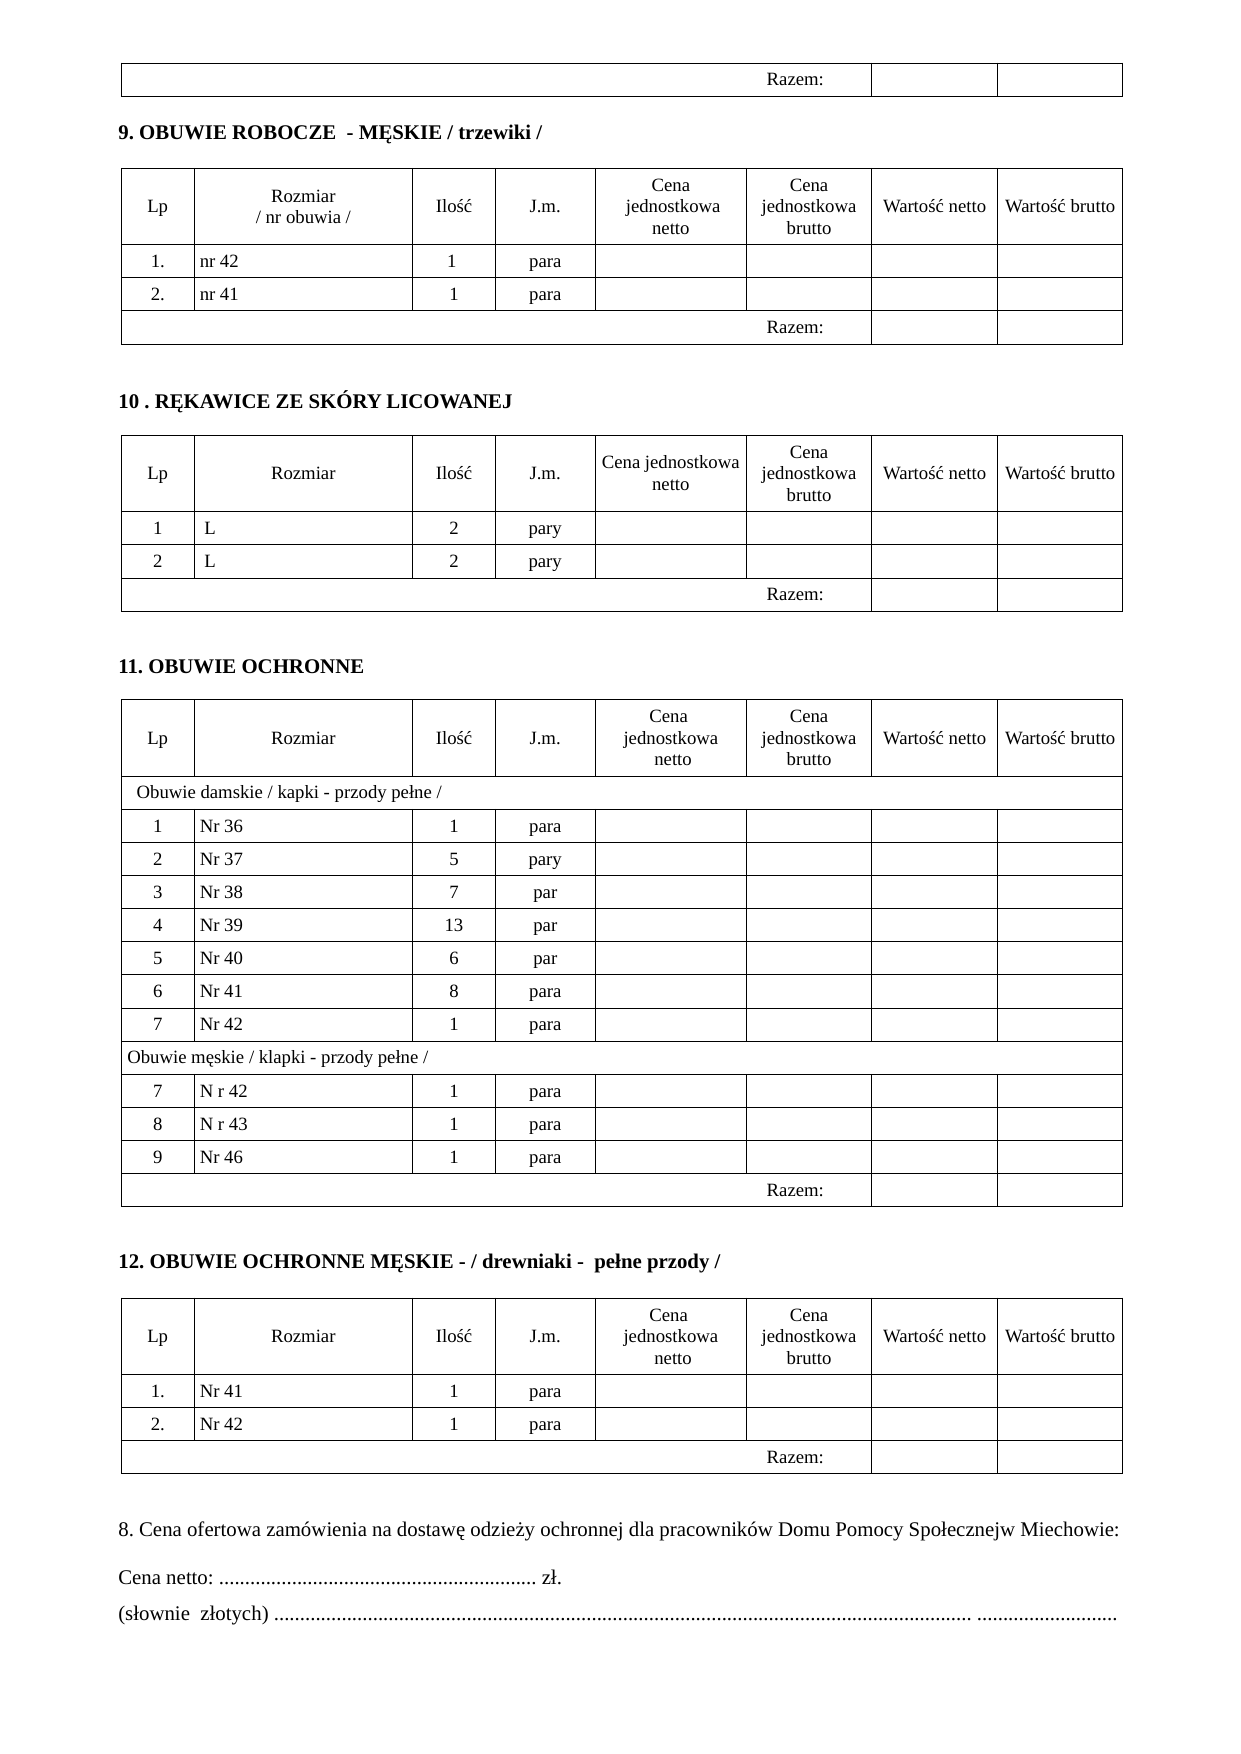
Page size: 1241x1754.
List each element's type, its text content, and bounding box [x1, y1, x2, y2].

table_cell 1 [413, 1141, 495, 1173]
table_cell [596, 909, 746, 941]
table_header Cena jednostkowa netto [596, 1299, 746, 1374]
table_cell [872, 1108, 997, 1140]
table_cell [872, 512, 997, 544]
table_cell [596, 1375, 746, 1407]
table_cell Razem: [122, 311, 871, 343]
table_cell 5 [122, 942, 194, 974]
table_cell 1 [413, 1408, 495, 1440]
table_header Ilość [413, 436, 495, 511]
table_header Cena jednostkowa netto [596, 700, 746, 776]
table_cell [747, 876, 871, 908]
table_header Cena jednostkowa brutto [747, 700, 871, 776]
table_cell Nr 39 [195, 909, 412, 941]
table_cell par [496, 942, 595, 974]
table_header Wartość netto [872, 169, 997, 244]
table_cell [998, 579, 1122, 611]
table_cell [596, 545, 746, 577]
table_header J.m. [496, 1299, 595, 1374]
table_header Cena jednostkowa brutto [747, 436, 871, 511]
table_cell 2. [122, 278, 194, 310]
table_cell [596, 512, 746, 544]
table_header Wartość brutto [998, 169, 1122, 244]
table_cell [872, 245, 997, 277]
table_cell 2 [413, 512, 495, 544]
table_header Rozmiar / nr obuwia / [195, 169, 412, 244]
table_header Lp [122, 700, 194, 776]
table_cell [596, 1141, 746, 1173]
table_cell [998, 1441, 1122, 1473]
table_cell Razem: [122, 1174, 871, 1206]
table_cell [998, 810, 1122, 842]
table_cell 7 [122, 1075, 194, 1107]
table_cell 1 [413, 1075, 495, 1107]
table_cell [747, 1075, 871, 1107]
table_cell [747, 512, 871, 544]
table_header J.m. [496, 169, 595, 244]
table_cell par [496, 909, 595, 941]
table_cell 6 [122, 975, 194, 1007]
table_cell [872, 909, 997, 941]
table_header Wartość brutto [998, 700, 1122, 776]
table_cell [747, 1408, 871, 1440]
table_cell [747, 810, 871, 842]
table_cell para [496, 278, 595, 310]
table_cell [872, 64, 997, 96]
table_cell [596, 810, 746, 842]
table_cell 5 [413, 843, 495, 875]
table_cell [998, 512, 1122, 544]
table_cell nr 41 [195, 278, 412, 310]
table_cell [872, 876, 997, 908]
table_cell [596, 1408, 746, 1440]
table_cell [596, 1009, 746, 1041]
table_cell 3 [122, 876, 194, 908]
table_cell [872, 1441, 997, 1473]
table_cell 2 [122, 843, 194, 875]
table_cell [998, 64, 1122, 96]
table_cell Nr 40 [195, 942, 412, 974]
table_header Wartość brutto [998, 436, 1122, 511]
table_cell [872, 843, 997, 875]
table_cell [747, 909, 871, 941]
table_cell [747, 1375, 871, 1407]
table_cell pary [496, 545, 595, 577]
table_cell [872, 1174, 997, 1206]
table_header Cena jednostkowa netto [596, 436, 746, 511]
table_cell [998, 1141, 1122, 1173]
table_cell [998, 975, 1122, 1007]
table_cell [596, 876, 746, 908]
table_header Rozmiar [195, 1299, 412, 1374]
table_cell [998, 876, 1122, 908]
table_cell 2 [413, 545, 495, 577]
table_cell 1 [413, 278, 495, 310]
table_cell para [496, 1375, 595, 1407]
table_cell [872, 1075, 997, 1107]
table_cell Razem: [122, 579, 871, 611]
table_cell [872, 810, 997, 842]
table_cell [747, 1009, 871, 1041]
table_header Wartość brutto [998, 1299, 1122, 1374]
table_cell Razem: [122, 1441, 871, 1473]
table_cell Nr 41 [195, 1375, 412, 1407]
table_cell N r 42 [195, 1075, 412, 1107]
table_header Rozmiar [195, 700, 412, 776]
table_header Wartość netto [872, 700, 997, 776]
table_cell 2. [122, 1408, 194, 1440]
text 11. OBUWIE OCHRONNE [118, 654, 1122, 678]
table_cell [747, 245, 871, 277]
table_cell [596, 975, 746, 1007]
table_cell para [496, 1075, 595, 1107]
table_cell Obuwie damskie / kapki - przody pełne / [122, 777, 1122, 809]
table_cell [872, 1141, 997, 1173]
table_header Ilość [413, 700, 495, 776]
table_cell [872, 545, 997, 577]
table_cell 2 [122, 545, 194, 577]
table_header J.m. [496, 436, 595, 511]
table_cell [872, 975, 997, 1007]
table_cell [596, 1075, 746, 1107]
table_cell Nr 42 [195, 1408, 412, 1440]
table_cell [998, 1375, 1122, 1407]
table_cell para [496, 1108, 595, 1140]
table_cell [747, 1108, 871, 1140]
table_cell [998, 1108, 1122, 1140]
table_cell nr 42 [195, 245, 412, 277]
table_cell pary [496, 512, 595, 544]
table_cell par [496, 876, 595, 908]
table_header J.m. [496, 700, 595, 776]
table_cell [872, 1009, 997, 1041]
table_header Lp [122, 436, 194, 511]
table_cell Razem: [122, 64, 871, 96]
table_cell [998, 311, 1122, 343]
table_cell 1 [413, 1375, 495, 1407]
table_header Cena jednostkowa netto [596, 169, 746, 244]
table_cell 7 [413, 876, 495, 908]
table_cell [596, 278, 746, 310]
text 12. OBUWIE OCHRONNE MĘSKIE - / drewniaki - pełne przody / [118, 1249, 1122, 1273]
table_cell [747, 975, 871, 1007]
table_cell 13 [413, 909, 495, 941]
table_cell L [195, 545, 412, 577]
table_header Wartość netto [872, 1299, 997, 1374]
table_cell [872, 311, 997, 343]
table_header Wartość netto [872, 436, 997, 511]
table_cell 7 [122, 1009, 194, 1041]
table_cell [596, 942, 746, 974]
table_header Cena jednostkowa brutto [747, 1299, 871, 1374]
table_cell 1 [122, 810, 194, 842]
table_cell [747, 942, 871, 974]
table_cell pary [496, 843, 595, 875]
text Cena netto: ............................................................. zł. [118, 1564, 1122, 1589]
table_header Cena jednostkowa brutto [747, 169, 871, 244]
table_cell [998, 942, 1122, 974]
table_cell 1 [413, 810, 495, 842]
table_cell 1 [413, 1108, 495, 1140]
table_header Lp [122, 169, 194, 244]
table_cell [596, 1108, 746, 1140]
table_cell Nr 37 [195, 843, 412, 875]
table_cell N r 43 [195, 1108, 412, 1140]
table_header Rozmiar [195, 436, 412, 511]
table_cell [872, 1375, 997, 1407]
table_header Lp [122, 1299, 194, 1374]
table_cell 4 [122, 909, 194, 941]
table_cell [747, 278, 871, 310]
table_cell [998, 843, 1122, 875]
text 8. Cena ofertowa zamówienia na dostawę odzieży ochronnej dla pracowników Domu Pomocy Społecznejw Miechowie: [118, 1516, 1122, 1541]
table_cell 1. [122, 1375, 194, 1407]
table_cell Nr 38 [195, 876, 412, 908]
text 9. OBUWIE ROBOCZE - MĘSKIE / trzewiki / [118, 120, 1122, 144]
table_cell [747, 843, 871, 875]
table_cell 1. [122, 245, 194, 277]
table_cell [998, 1009, 1122, 1041]
table_cell [872, 942, 997, 974]
table_cell para [496, 810, 595, 842]
table_cell [872, 579, 997, 611]
table_cell para [496, 1141, 595, 1173]
table_cell para [496, 975, 595, 1007]
table_cell [998, 909, 1122, 941]
table_cell [998, 278, 1122, 310]
table_header Ilość [413, 169, 495, 244]
table_cell [872, 1408, 997, 1440]
table_cell [998, 545, 1122, 577]
table_cell [747, 1141, 871, 1173]
table_cell 8 [122, 1108, 194, 1140]
table_cell 6 [413, 942, 495, 974]
table_cell Nr 36 [195, 810, 412, 842]
table_cell L [195, 512, 412, 544]
text 10 . RĘKAWICE ZE SKÓRY LICOWANEJ [118, 389, 1122, 413]
table_cell Nr 42 [195, 1009, 412, 1041]
table_cell 1 [413, 245, 495, 277]
table_cell para [496, 245, 595, 277]
table_cell [596, 843, 746, 875]
table_cell Nr 41 [195, 975, 412, 1007]
text (słownie złotych) ...................................................................................................................................... ........................... [118, 1601, 1122, 1625]
table_cell [998, 1174, 1122, 1206]
table_cell para [496, 1408, 595, 1440]
table_cell 1 [122, 512, 194, 544]
table_cell Nr 46 [195, 1141, 412, 1173]
table_cell [998, 1408, 1122, 1440]
table_cell [872, 278, 997, 310]
table_cell 1 [413, 1009, 495, 1041]
table_cell [998, 1075, 1122, 1107]
table_cell [596, 245, 746, 277]
table_header Ilość [413, 1299, 495, 1374]
table_cell [998, 245, 1122, 277]
table_cell Obuwie męskie / klapki - przody pełne / [122, 1042, 1122, 1074]
table_cell para [496, 1009, 595, 1041]
table_cell [747, 545, 871, 577]
table_cell 8 [413, 975, 495, 1007]
table_cell 9 [122, 1141, 194, 1173]
